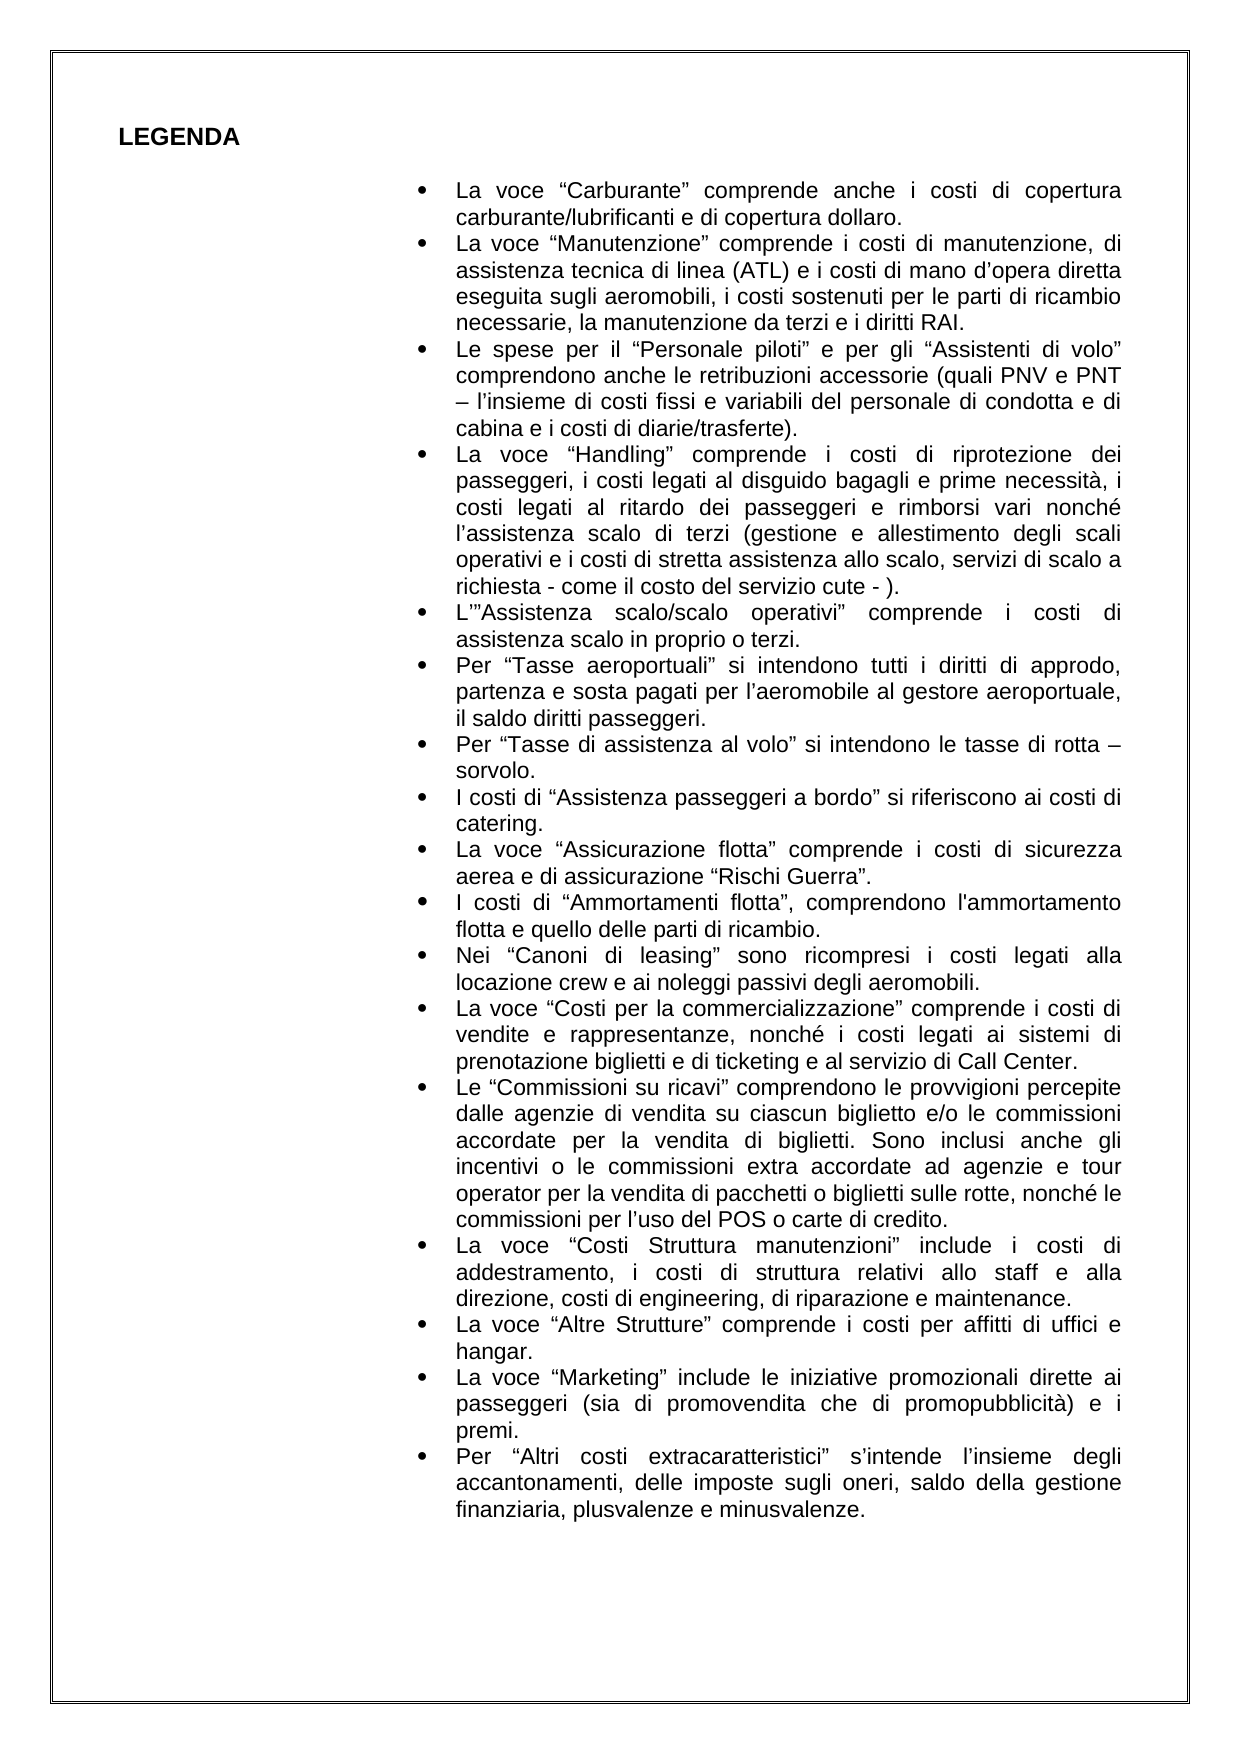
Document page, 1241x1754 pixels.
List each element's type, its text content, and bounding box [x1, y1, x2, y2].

list La voce “Altre Strutture” comprende i costi per affitti di uffici e hangar. [418, 1311, 1122, 1364]
list La voce “Handling” comprende i costi di riprotezione dei passeggeri, i costi legati al disguido bagagli e prime necessità, i costi legati al ritardo dei passeggeri e rimborsi vari nonché l’assistenza scalo di terzi (gestione e allestimento degli scali operativi e i costi di stretta assistenza allo scalo, servizi di scalo a richiesta - come il costo del servizio cute - ). [418, 441, 1122, 599]
list I costi di “Assistenza passeggeri a bordo” si riferiscono ai costi di catering. [418, 784, 1122, 836]
list I costi di “Ammortamenti flotta”, comprendono l'ammortamento flotta e quello delle parti di ricambio. [418, 889, 1122, 942]
list La voce “Costi Struttura manutenzioni” include i costi di addestramento, i costi di struttura relativi allo staff e alla direzione, costi di engineering, di riparazione e maintenance. [418, 1232, 1122, 1311]
list La voce “Costi per la commercializzazione” comprende i costi di vendite e rappresentanze, nonché i costi legati ai sistemi di prenotazione biglietti e di ticketing e al servizio di Call Center. [418, 995, 1122, 1074]
list La voce “Carburante” comprende anche i costi di copertura carburante/lubrificanti e di copertura dollaro. [418, 177, 1122, 230]
list Le “Commissioni su ricavi” comprendono le provvigioni percepite dalle agenzie di vendita su ciascun biglietto e/o le commissioni accordate per la vendita di biglietti. Sono inclusi anche gli incentivi o le commissioni extra accordate ad agenzie e tour operator per la vendita di pacchetti o biglietti sulle rotte, nonché le commissioni per l’uso del POS o carte di credito. [418, 1074, 1122, 1232]
list La voce “Marketing” include le iniziative promozionali dirette ai passeggeri (sia di promovendita che di promopubblicità) e i premi. [418, 1364, 1122, 1443]
list Per “Tasse aeroportuali” si intendono tutti i diritti di approdo, partenza e sosta pagati per l’aeromobile al gestore aeroportuale, il saldo diritti passeggeri. [418, 652, 1122, 731]
list La voce “Manutenzione” comprende i costi di manutenzione, di assistenza tecnica di linea (ATL) e i costi di mano d’opera diretta eseguita sugli aeromobili, i costi sostenuti per le parti di ricambio necessarie, la manutenzione da terzi e i diritti RAI. [418, 230, 1122, 336]
list Le spese per il “Personale piloti” e per gli “Assistenti di volo” comprendono anche le retribuzioni accessorie (quali PNV e PNT – l’insieme di costi fissi e variabili del personale di condotta e di cabina e i costi di diarie/trasferte). [418, 336, 1122, 441]
subtitle LEGENDA [118, 122, 1122, 151]
list Per “Altri costi extracaratteristici” s’intende l’insieme degli accantonamenti, delle imposte sugli oneri, saldo della gestione finanziaria, plusvalenze e minusvalenze. [418, 1443, 1122, 1522]
list La voce “Assicurazione flotta” comprende i costi di sicurezza aerea e di assicurazione “Rischi Guerra”. [418, 836, 1122, 889]
list Nei “Canoni di leasing” sono ricompresi i costi legati alla locazione crew e ai noleggi passivi degli aeromobili. [418, 942, 1122, 995]
list Per “Tasse di assistenza al volo” si intendono le tasse di rotta – sorvolo. [418, 731, 1122, 784]
list L’”Assistenza scalo/scalo operativi” comprende i costi di assistenza scalo in proprio o terzi. [418, 599, 1122, 652]
